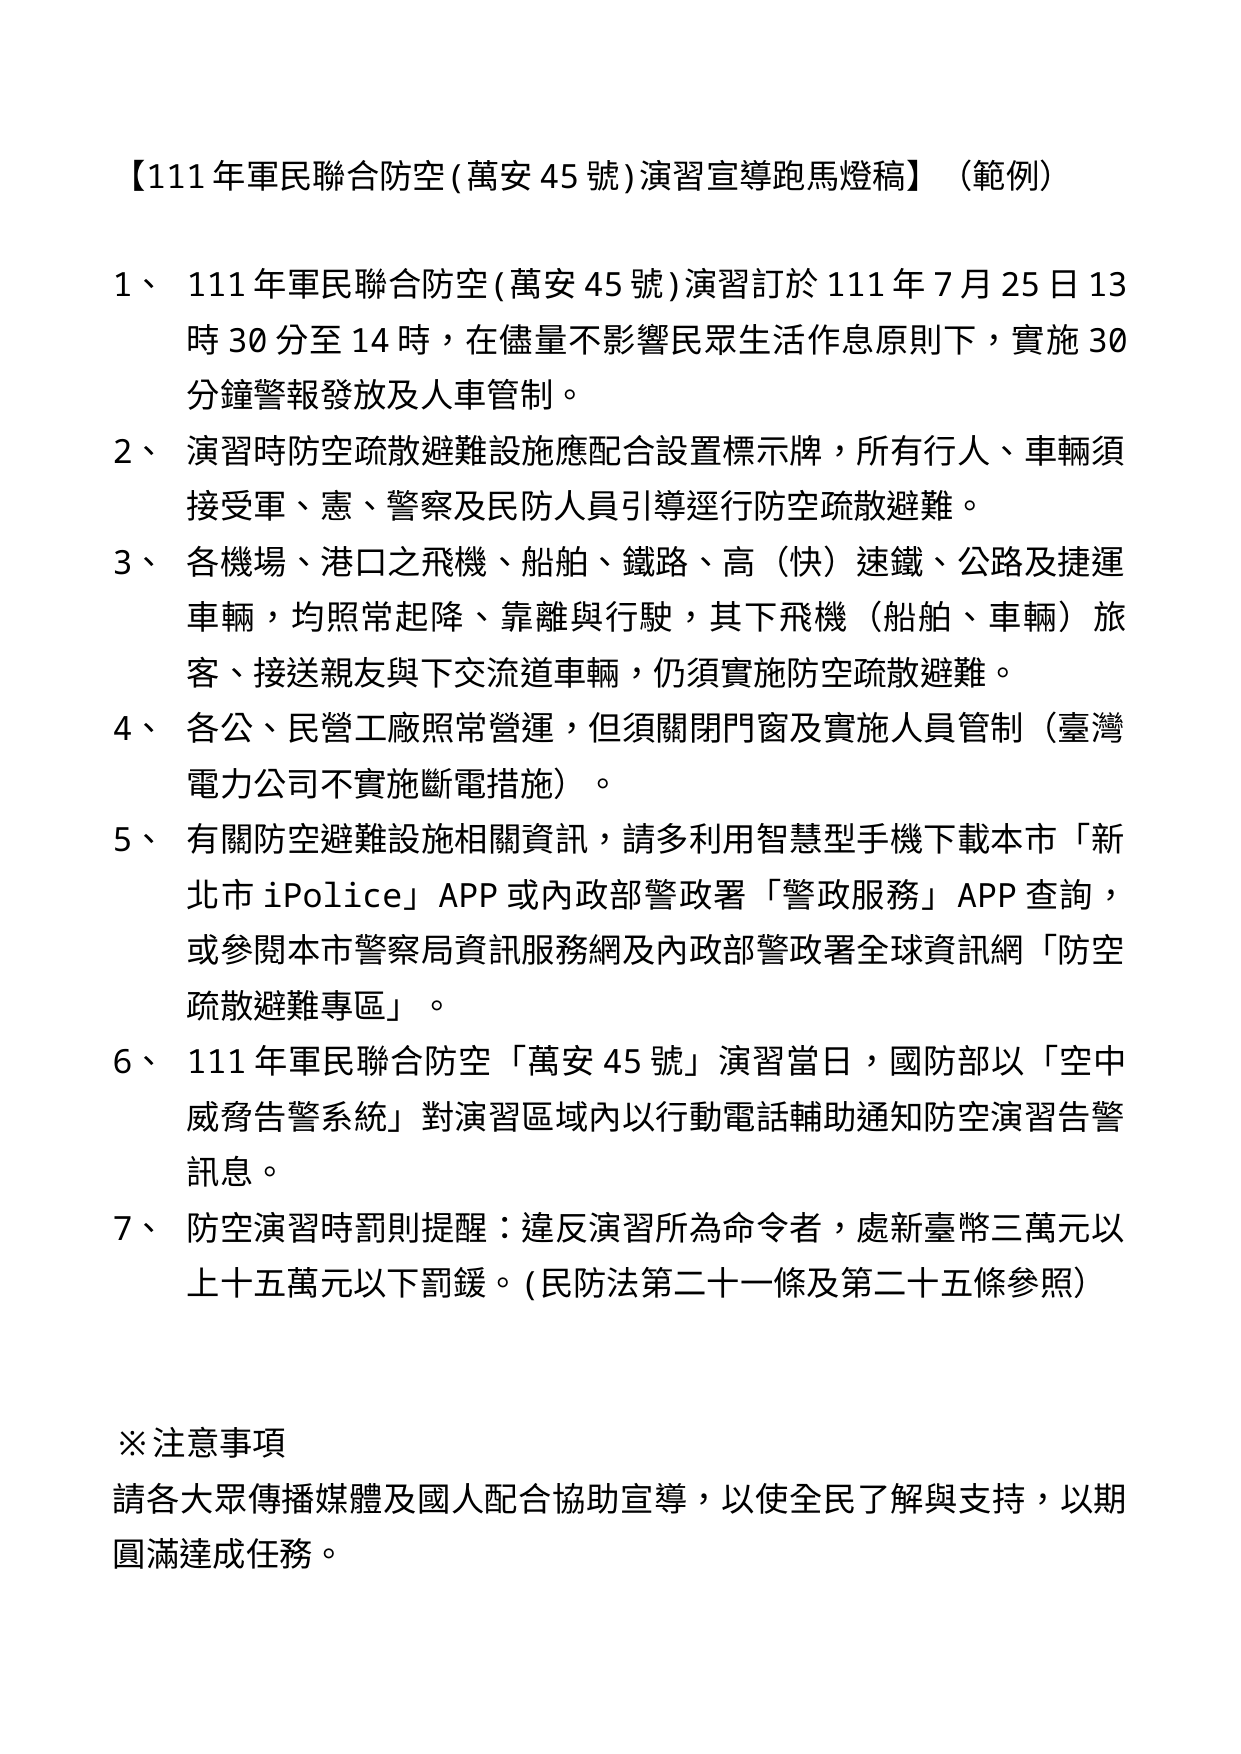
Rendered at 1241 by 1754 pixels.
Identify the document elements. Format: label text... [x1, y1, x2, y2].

text ※注意事項 [112, 1417, 1128, 1466]
text 【111年軍民聯合防空(萬安45號)演習宣導跑馬燈稿】（範例） [112, 150, 1128, 198]
list 111年軍民聯合防空(萬安45號)演習訂於111年7月25日13時30分至14時，在儘量不影響民眾生活作息原則下，實施30分鐘警報發放及人車管制。 [112, 258, 1128, 417]
list 111年軍民聯合防空「萬安45號」演習當日，國防部以「空中威脅告警系統」對演習區域內以行動電話輔助通知防空演習告警訊息。 [112, 1035, 1128, 1194]
text 請各大眾傳播媒體及國人配合協助宣導，以使全民了解與支持，以期圓滿達成任務。 [112, 1473, 1128, 1576]
list 演習時防空疏散避難設施應配合設置標示牌，所有行人、車輛須接受軍、憲、警察及民防人員引導逕行防空疏散避難。 [112, 424, 1128, 528]
list 防空演習時罰則提醒：違反演習所為命令者，處新臺幣三萬元以上十五萬元以下罰鍰。(民防法第二十一條及第二十五條參照） [112, 1202, 1128, 1306]
list 有關防空避難設施相關資訊，請多利用智慧型手機下載本市「新北市iPolice」APP或內政部警政署「警政服務」APP查詢，或參閱本市警察局資訊服務網及內政部警政署全球資訊網「防空疏散避難專區」。 [112, 813, 1128, 1028]
list 各公、民營工廠照常營運，但須關閉門窗及實施人員管制（臺灣電力公司不實施斷電措施）。 [112, 702, 1128, 806]
list 各機場、港口之飛機、船舶、鐵路、高（快）速鐵、公路及捷運車輛，均照常起降、靠離與行駛，其下飛機（船舶、車輛）旅客、接送親友與下交流道車輛，仍須實施防空疏散避難。 [112, 536, 1128, 695]
